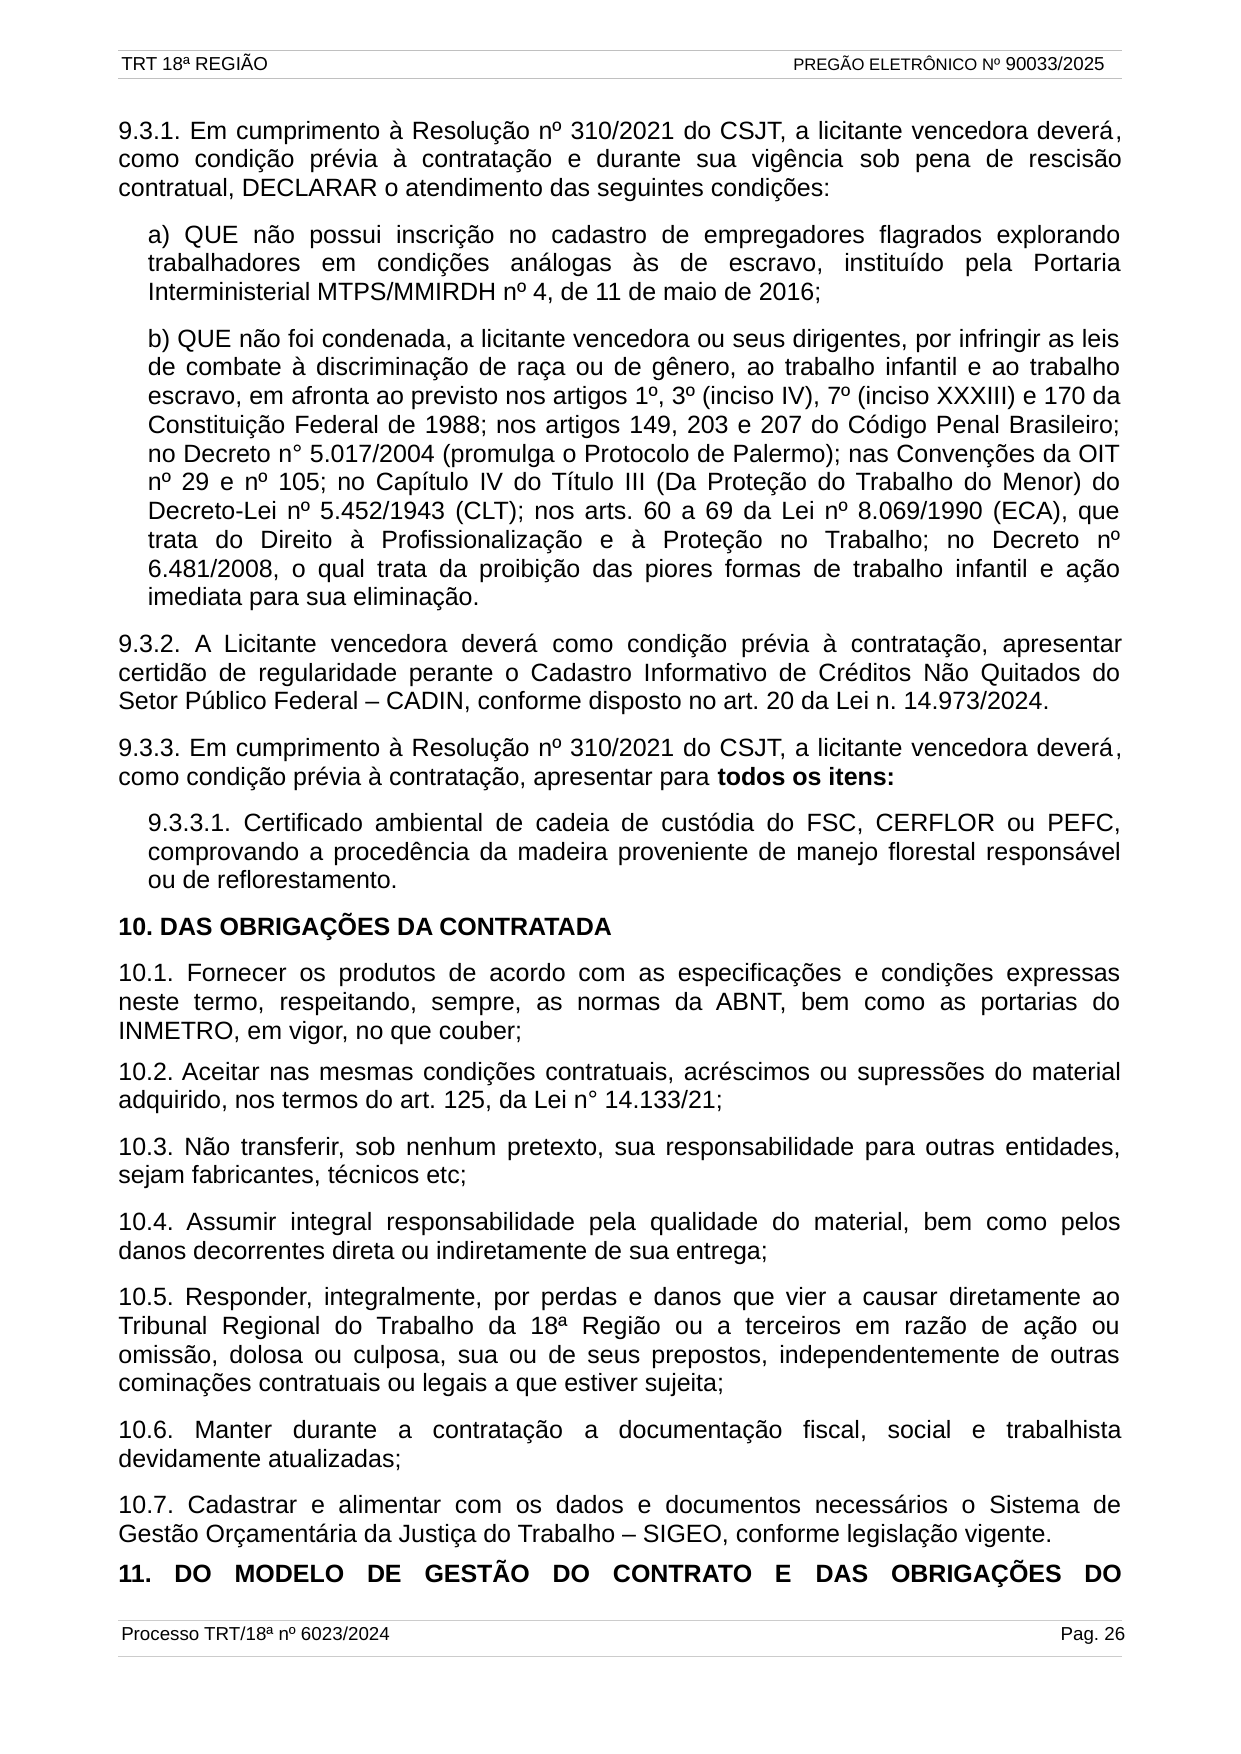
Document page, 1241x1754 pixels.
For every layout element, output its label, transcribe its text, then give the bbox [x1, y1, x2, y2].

text 10.3. Não transferir, sob nenhum pretexto, sua responsabilidade para outras entidades, sejam fabricantes, técnicos etc; [118, 1132, 1122, 1189]
text 9.3.3.1. Certificado ambiental de cadeia de custódia do FSC, CERFLOR ou PEFC, comprovando a procedência da madeira proveniente de manejo florestal responsável ou de reflorestamento. [148, 808, 1122, 894]
text 10.4. Assumir integral responsabilidade pela qualidade do material, bem como pelos danos decorrentes direta ou indiretamente de sua entrega; [118, 1207, 1122, 1264]
text 10.6. Manter durante a contratação a documentação fiscal, social e trabalhista devidamente atualizadas; [118, 1415, 1122, 1472]
text 10.2. Aceitar nas mesmas condições contratuais, acréscimos ou supressões do material adquirido, nos termos do art. 125, da Lei n° 14.133/21; [118, 1056, 1122, 1114]
text 10.1. Fornecer os produtos de acordo com as especificações e condições expressas neste termo, respeitando, sempre, as normas da ABNT, bem como as portarias do INMETRO, em vigor, no que couber; [118, 958, 1122, 1044]
text 9.3.3. Em cumprimento à Resolução nº 310/2021 do CSJT, a licitante vencedora deverá, como condição prévia à contratação, apresentar para todos os itens: [118, 733, 1122, 790]
text 10.5. Responder, integralmente, por perdas e danos que vier a causar diretamente ao Tribunal Regional do Trabalho da 18ª Região ou a terceiros em razão de ação ou omissão, dolosa ou culposa, sua ou de seus prepostos, independentemente de outras cominações contratuais ou legais a que estiver sujeita; [118, 1282, 1122, 1397]
text b) QUE não foi condenada, a licitante vencedora ou seus dirigentes, por infringir as leis de combate à discriminação de raça ou de gênero, ao trabalho infantil e ao trabalho escravo, em afronta ao previsto nos artigos 1º, 3º (inciso IV), 7º (inciso XXXIII) e 170 da Constituição Federal de 1988; nos artigos 149, 203 e 207 do Código Penal Brasileiro; no Decreto n° 5.017/2004 (promulga o Protocolo de Palermo); nas Convenções da OIT nº 29 e nº 105; no Capítulo IV do Título III (Da Proteção do Trabalho do Menor) do Decreto-Lei nº 5.452/1943 (CLT); nos arts. 60 a 69 da Lei nº 8.069/1990 (ECA), que trata do Direito à Profissionalização e à Proteção no Trabalho; no Decreto nº 6.481/2008, o qual trata da proibição das piores formas de trabalho infantil e ação imediata para sua eliminação. [148, 323, 1122, 611]
text 9.3.2. A Licitante vencedora deverá como condição prévia à contratação, apresentar certidão de regularidade perante o Cadastro Informativo de Créditos Não Quitados do Setor Público Federal – CADIN, conforme disposto no art. 20 da Lei n. 14.973/2024. [118, 629, 1122, 715]
text 10.7. Cadastrar e alimentar com os dados e documentos necessários o Sistema de Gestão Orçamentária da Justiça do Trabalho – SIGEO, conforme legislação vigente. [118, 1490, 1122, 1547]
text 10. DAS OBRIGAÇÕES DA CONTRATADA [118, 912, 1122, 941]
text 11. DO MODELO DE GESTÃO DO CONTRATO E DAS OBRIGAÇÕES DO [118, 1559, 1122, 1588]
text a) QUE não possui inscrição no cadastro de empregadores flagrados explorando trabalhadores em condições análogas às de escravo, instituído pela Portaria Interministerial MTPS/MMIRDH nº 4, de 11 de maio de 2016; [148, 219, 1122, 306]
text 9.3.1. Em cumprimento à Resolução nº 310/2021 do CSJT, a licitante vencedora deverá, como condição prévia à contratação e durante sua vigência sob pena de rescisão contratual, DECLARAR o atendimento das seguintes condições: [118, 116, 1122, 202]
